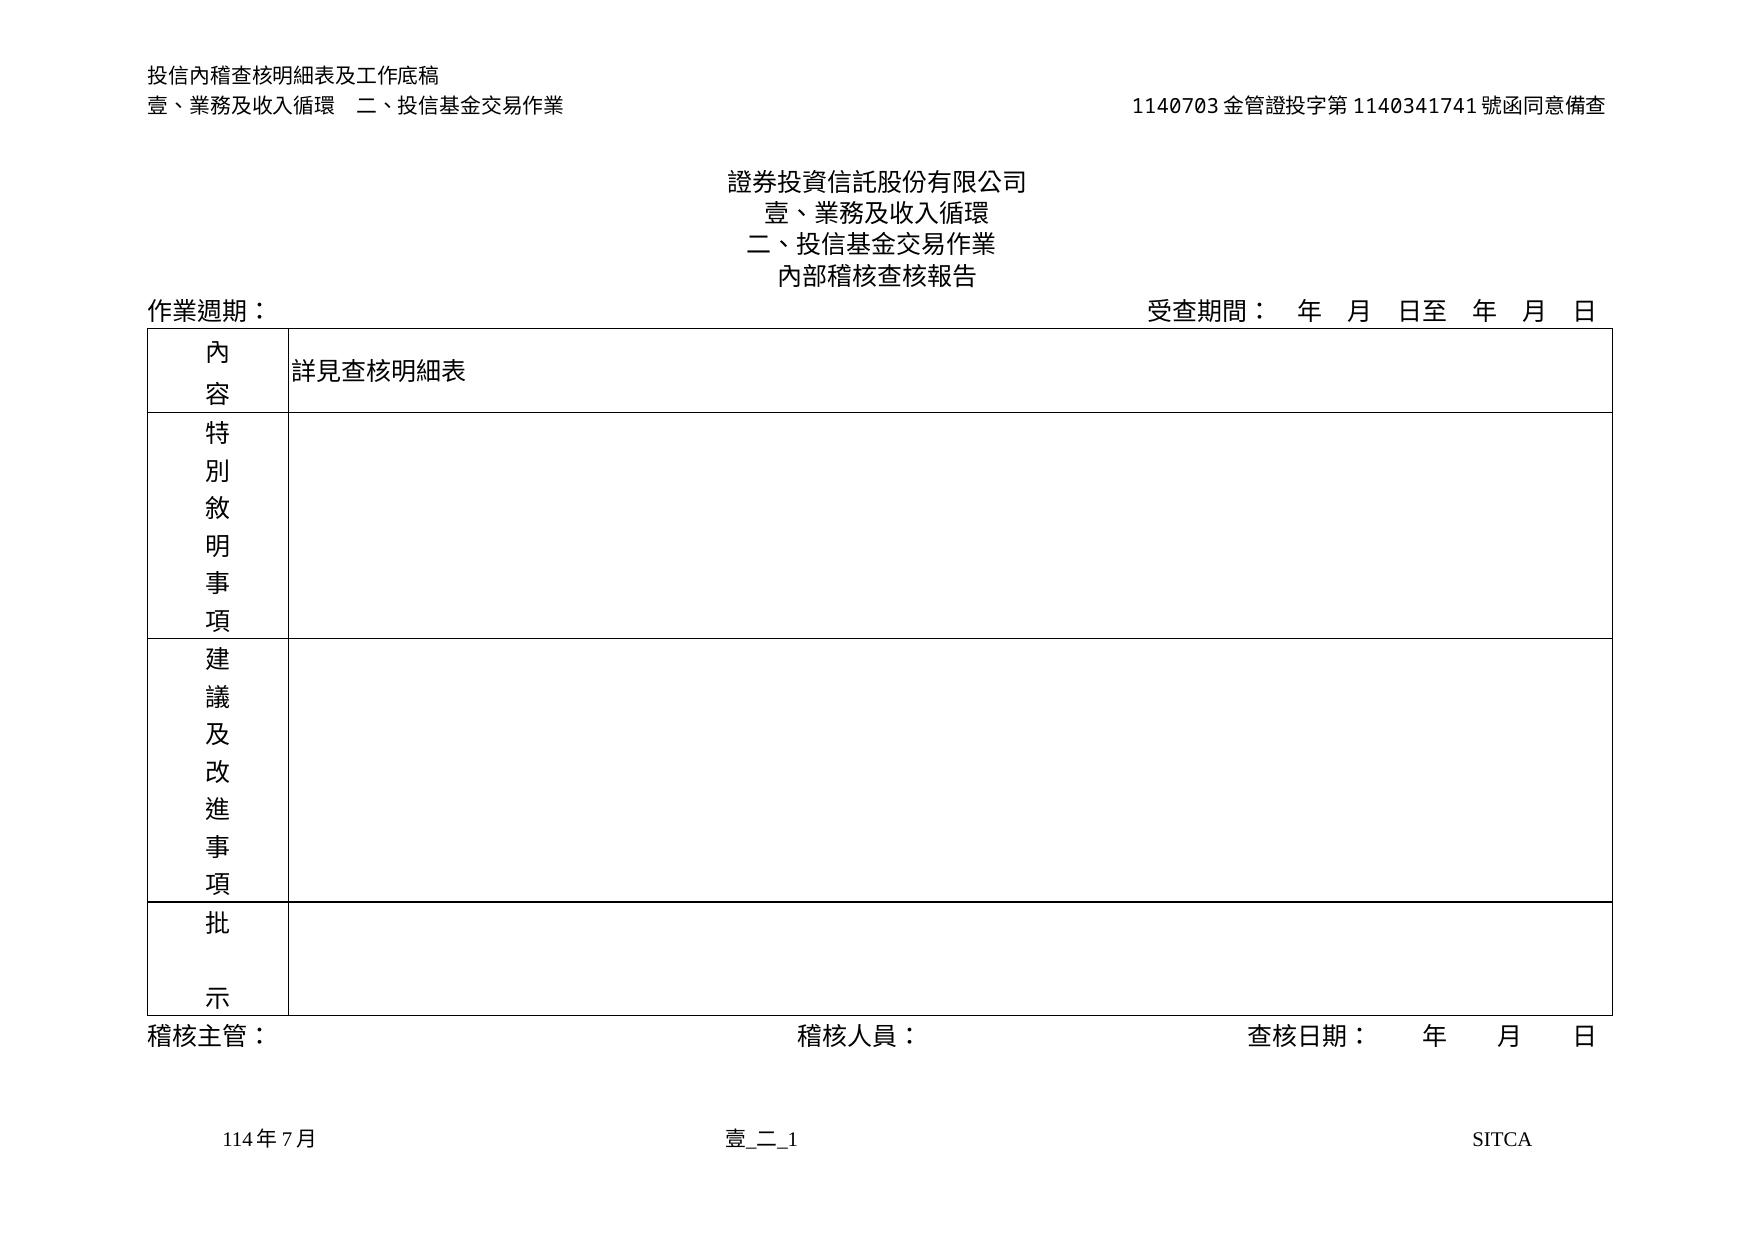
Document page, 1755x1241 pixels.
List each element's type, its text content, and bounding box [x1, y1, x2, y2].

text 證券投資信託股份有限公司 [148, 166, 1606, 197]
text 作業週期： 受查期間： 年 月 日至 年 月 日 [148, 291, 1606, 327]
table_cell [289, 903, 1612, 1015]
table_cell 建 議 及 改 進 事 項 [148, 639, 288, 901]
text 稽核主管： 稽核人員： 查核日期： 年 月 日 [148, 1016, 1606, 1052]
table_cell 批 示 [148, 903, 288, 1015]
table_header 內 容 [148, 329, 288, 412]
table_cell [289, 413, 1612, 638]
text 內部稽核查核報告 [148, 260, 1606, 291]
table_cell 特 別 敘 明 事 項 [148, 413, 288, 638]
text 壹、業務及收入循環 [148, 197, 1606, 229]
table_header 詳見查核明細表 [289, 329, 1612, 412]
table_cell [289, 639, 1612, 901]
text 二、投信基金交易作業 [148, 229, 1606, 260]
